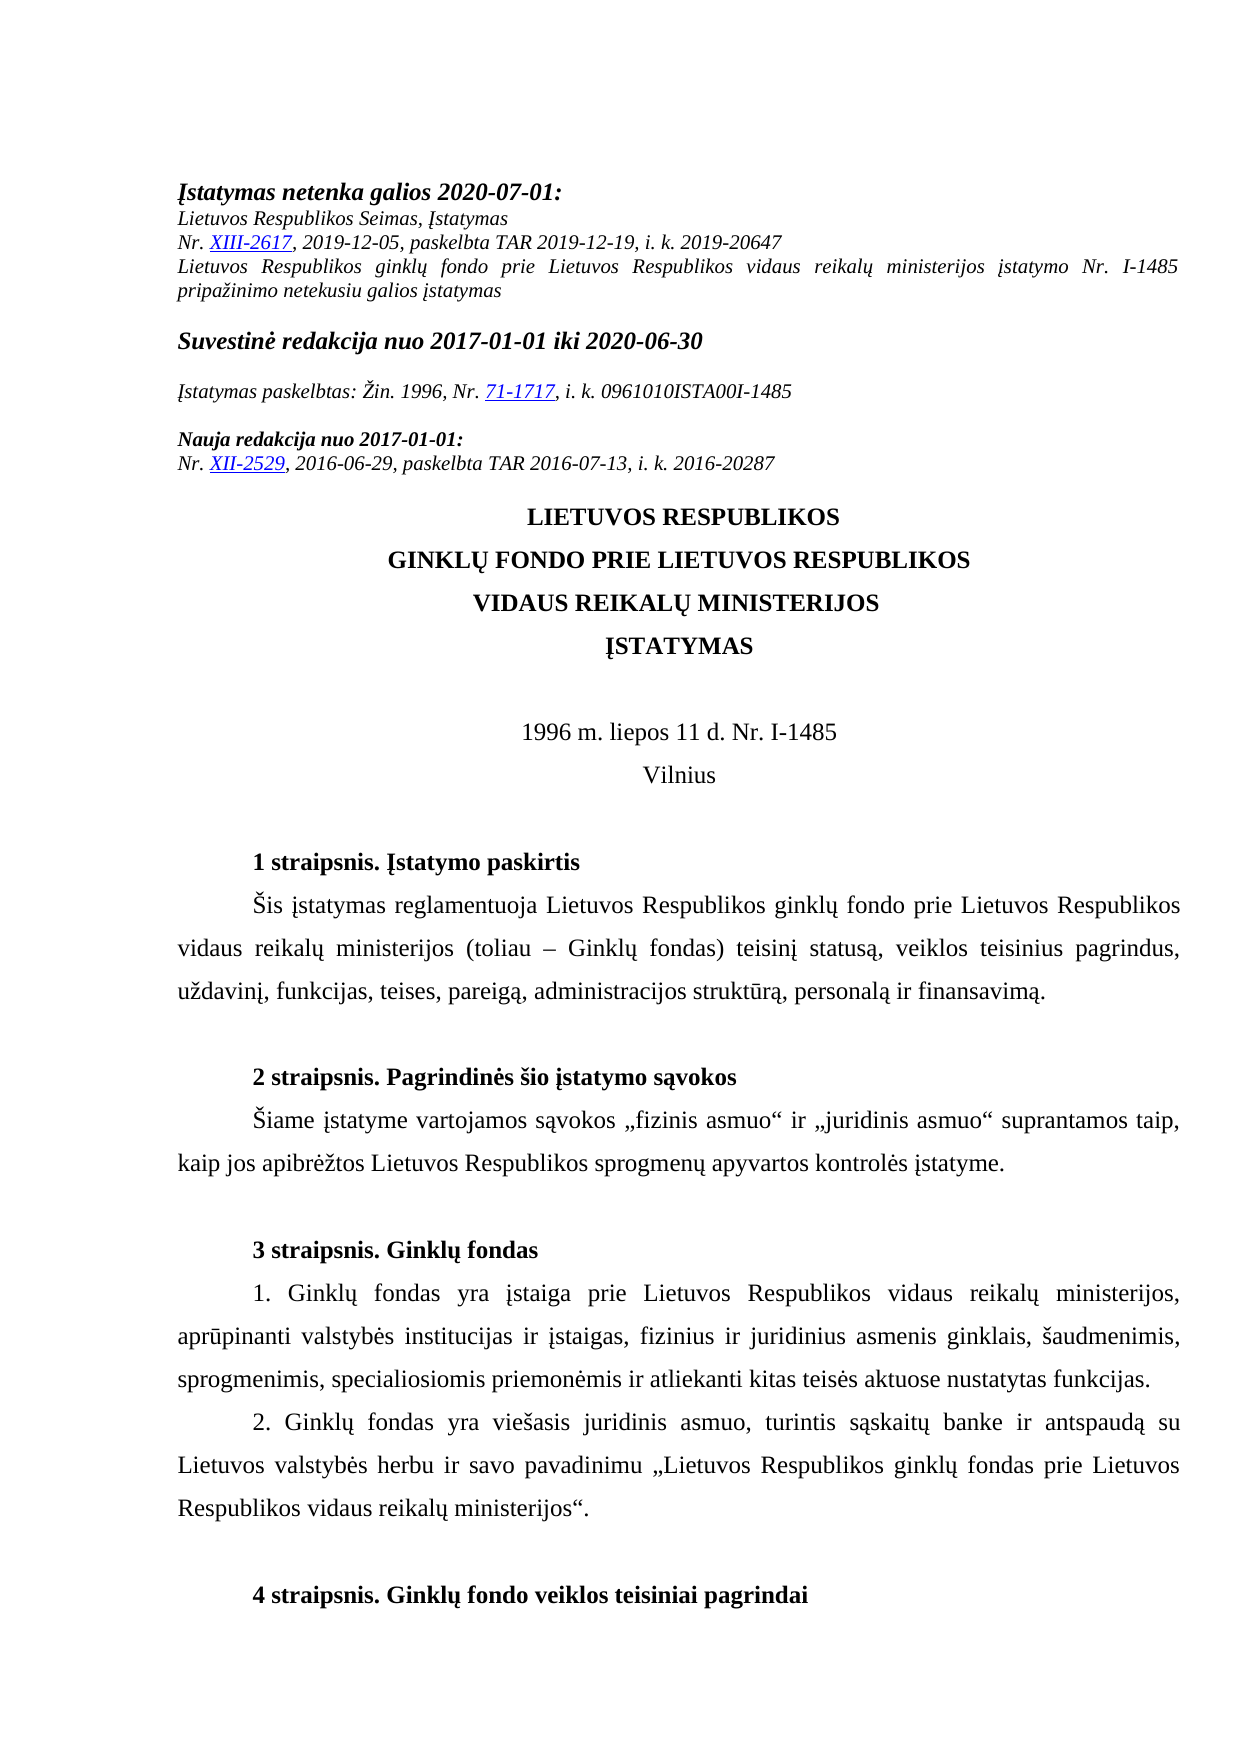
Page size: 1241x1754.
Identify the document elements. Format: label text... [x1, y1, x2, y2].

text Lietuvos Respublikos Seimas, Įstatymas [177, 206, 1181, 230]
text Šiame įstatyme vartojamos sąvokos „fizinis asmuo“ ir „juridinis asmuo“ suprantamos taip, kaip jos apibrėžtos Lietuvos Respublikos sprogmenų apyvartos kontrolės įstatyme. [177, 1105, 1181, 1177]
text Nr. XII-2529, 2016-06-29, paskelbta TAR 2016-07-13, i. k. 2016-20287 [177, 451, 1181, 475]
text Lietuvos Respublikos ginklų fondo prie Lietuvos Respublikos vidaus reikalų ministerijos įstatymo Nr. I-1485 pripažinimo netekusiu galios įstatymas [177, 254, 1181, 302]
text LIETUVOS RESPUBLIKOS GINKLŲ FONDO PRIE LIETUVOS RESPUBLIKOS VIDAUS REIKALŲ MINISTERIJOS ĮSTATYMAS [177, 502, 1181, 660]
text Įstatymas netenka galios 2020-07-01: [177, 177, 1181, 206]
text Šis įstatymas reglamentuoja Lietuvos Respublikos ginklų fondo prie Lietuvos Respublikos vidaus reikalų ministerijos (toliau – Ginklų fondas) teisinį statusą, veiklos teisinius pagrindus, uždavinį, funkcijas, teises, pareigą, administracijos struktūrą, personalą ir finansavimą. [177, 890, 1181, 1005]
text 1 straipsnis. Įstatymo paskirtis [177, 847, 1181, 875]
text 3 straipsnis. Ginklų fondas [177, 1235, 1181, 1263]
text Suvestinė redakcija nuo 2017-01-01 iki 2020-06-30 [177, 326, 1181, 355]
text 1996 m. liepos 11 d. Nr. I-1485 [177, 717, 1181, 746]
text 1. Ginklų fondas yra įstaiga prie Lietuvos Respublikos vidaus reikalų ministerijos, aprūpinanti valstybės institucijas ir įstaigas, fizinius ir juridinius asmenis ginklais, šaudmenimis, sprogmenimis, specialiosiomis priemonėmis ir atliekanti kitas teisės aktuose nustatytas funkcijas. [177, 1278, 1181, 1393]
text 2. Ginklų fondas yra viešasis juridinis asmuo, turintis sąskaitų banke ir antspaudą su Lietuvos valstybės herbu ir savo pavadinimu „Lietuvos Respublikos ginklų fondas prie Lietuvos Respublikos vidaus reikalų ministerijos“. [177, 1407, 1181, 1522]
text Nauja redakcija nuo 2017-01-01: [177, 427, 1181, 451]
text Nr. XIII-2617, 2019-12-05, paskelbta TAR 2019-12-19, i. k. 2019-20647 [177, 230, 1181, 254]
text Vilnius [177, 760, 1181, 789]
text Įstatymas paskelbtas: Žin. 1996, Nr. 71-1717, i. k. 0961010ISTA00I-1485 [177, 379, 1181, 403]
text 4 straipsnis. Ginklų fondo veiklos teisiniai pagrindai [177, 1580, 1181, 1608]
text 2 straipsnis. Pagrindinės šio įstatymo sąvokos [177, 1062, 1181, 1091]
